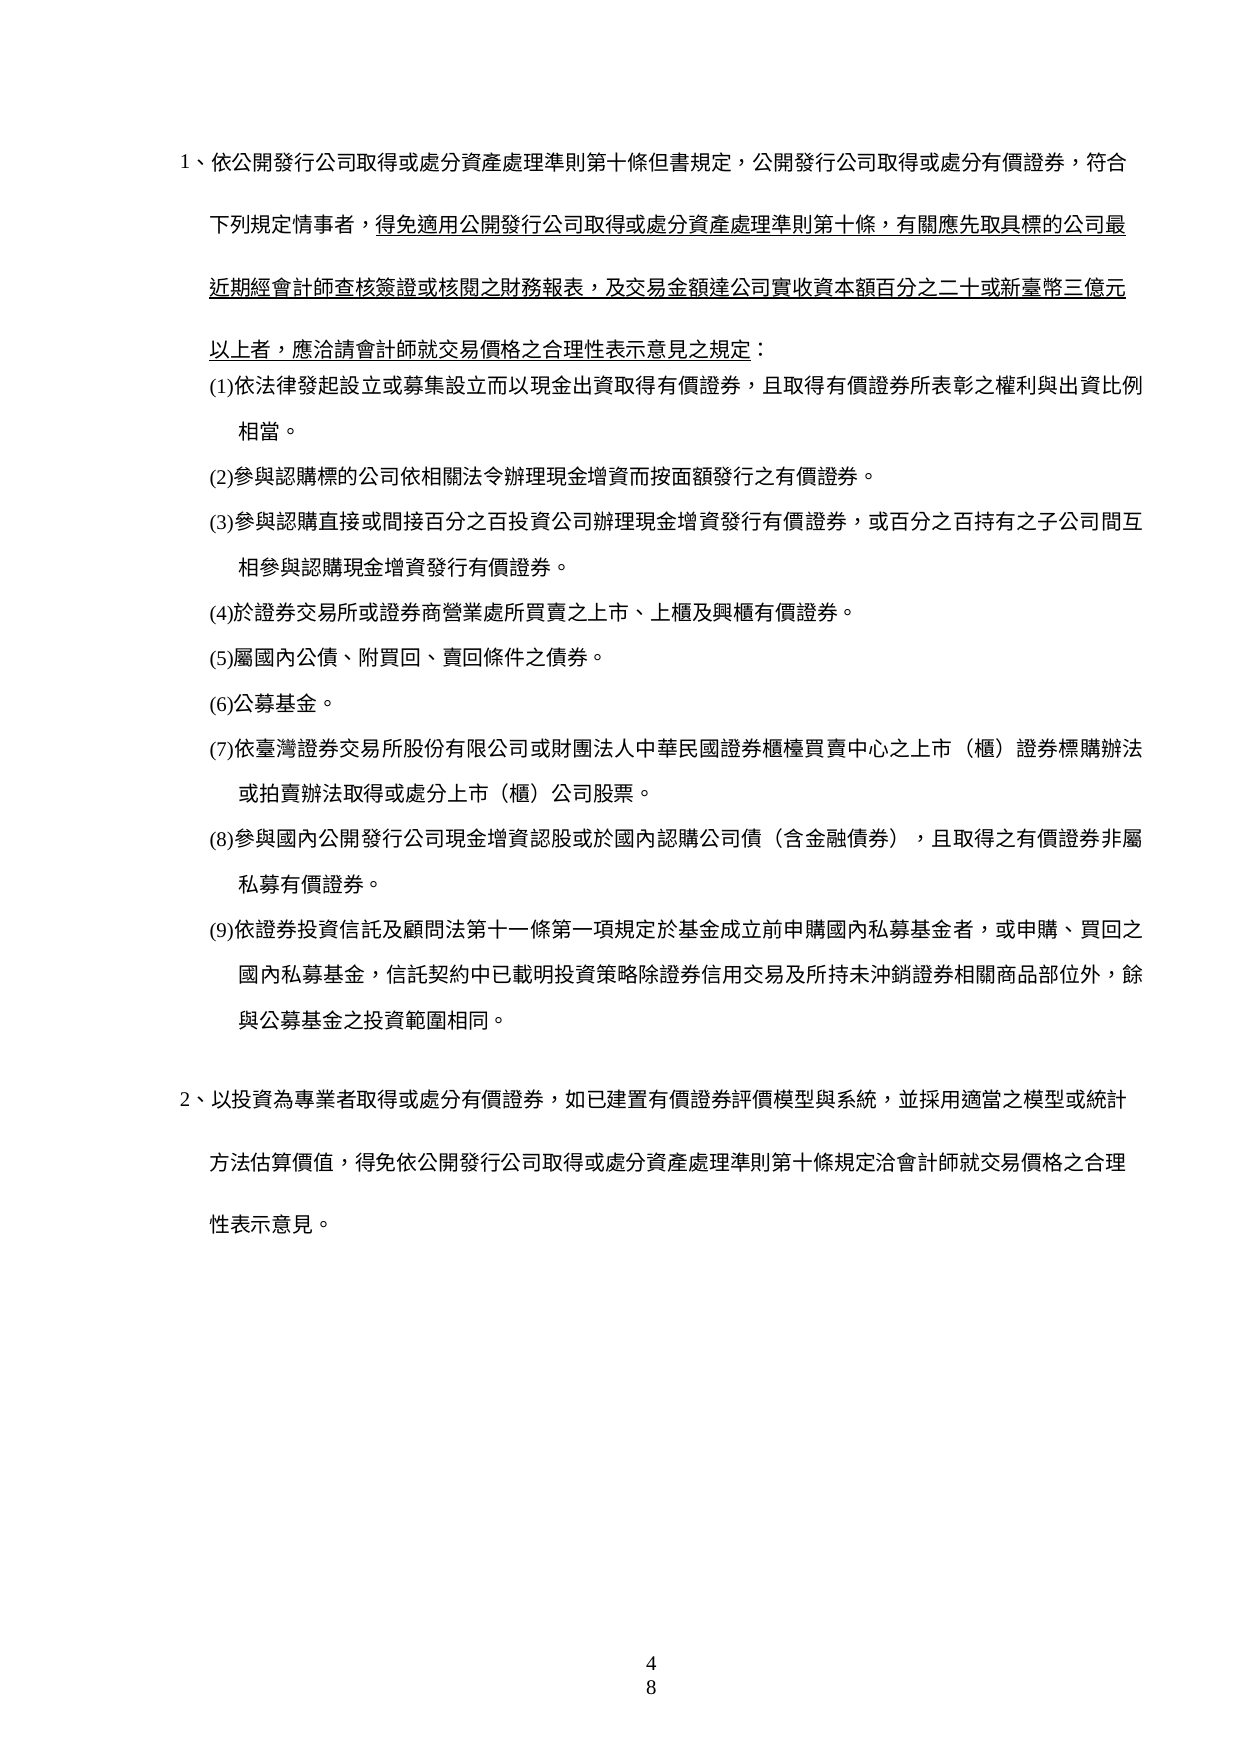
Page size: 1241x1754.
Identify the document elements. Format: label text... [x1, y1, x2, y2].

text (5)屬國內公債、附買回、賣回條件之債券。 [209, 641, 1144, 672]
text (6)公募基金。 [209, 687, 1144, 717]
text 2、以投資為專業者取得或處分有價證券，如已建置有價證券評價模型與系統，並採用適當之模型或統計方法估算價值，得免依公開發行公司取得或處分資產處理準則第十條規定洽會計師就交易價格之合理性表示意見。 [179, 1057, 1144, 1244]
text (8)參與國內公開發行公司現金增資認股或於國內認購公司債（含金融債券），且取得之有價證券非屬私募有價證券。 [209, 823, 1144, 898]
text (2)參與認購標的公司依相關法令辦理現金增資而按面額發行之有價證券。 [209, 460, 1144, 490]
text (9)依證券投資信託及顧問法第十一條第一項規定於基金成立前申購國內私募基金者，或申購、買回之國內私募基金，信託契約中已載明投資策略除證券信用交易及所持未沖銷證券相關商品部位外，餘與公募基金之投資範圍相同。 [209, 913, 1144, 1034]
text (1)依法律發起設立或募集設立而以現金出資取得有價證券，且取得有價證券所表彰之權利與出資比例相當。 [209, 369, 1144, 445]
text 1、依公開發行公司取得或處分資產處理準則第十條但書規定，公開發行公司取得或處分有價證券，符合下列規定情事者，得免適用公開發行公司取得或處分資產處理準則第十條，有關應先取具標的公司最近期經會計師查核簽證或核閱之財務報表，及交易金額達公司實收資本額百分之二十或新臺幣三億元以上者，應洽請會計師就交易價格之合理性表示意見之規定： [179, 119, 1144, 369]
text (3)參與認購直接或間接百分之百投資公司辦理現金增資發行有價證券，或百分之百持有之子公司間互相參與認購現金增資發行有價證券。 [209, 506, 1144, 581]
text (7)依臺灣證券交易所股份有限公司或財團法人中華民國證券櫃檯買賣中心之上市（櫃）證券標購辦法或拍賣辦法取得或處分上市（櫃）公司股票。 [209, 732, 1144, 808]
text (4)於證券交易所或證券商營業處所買賣之上市、上櫃及興櫃有價證券。 [209, 596, 1144, 626]
